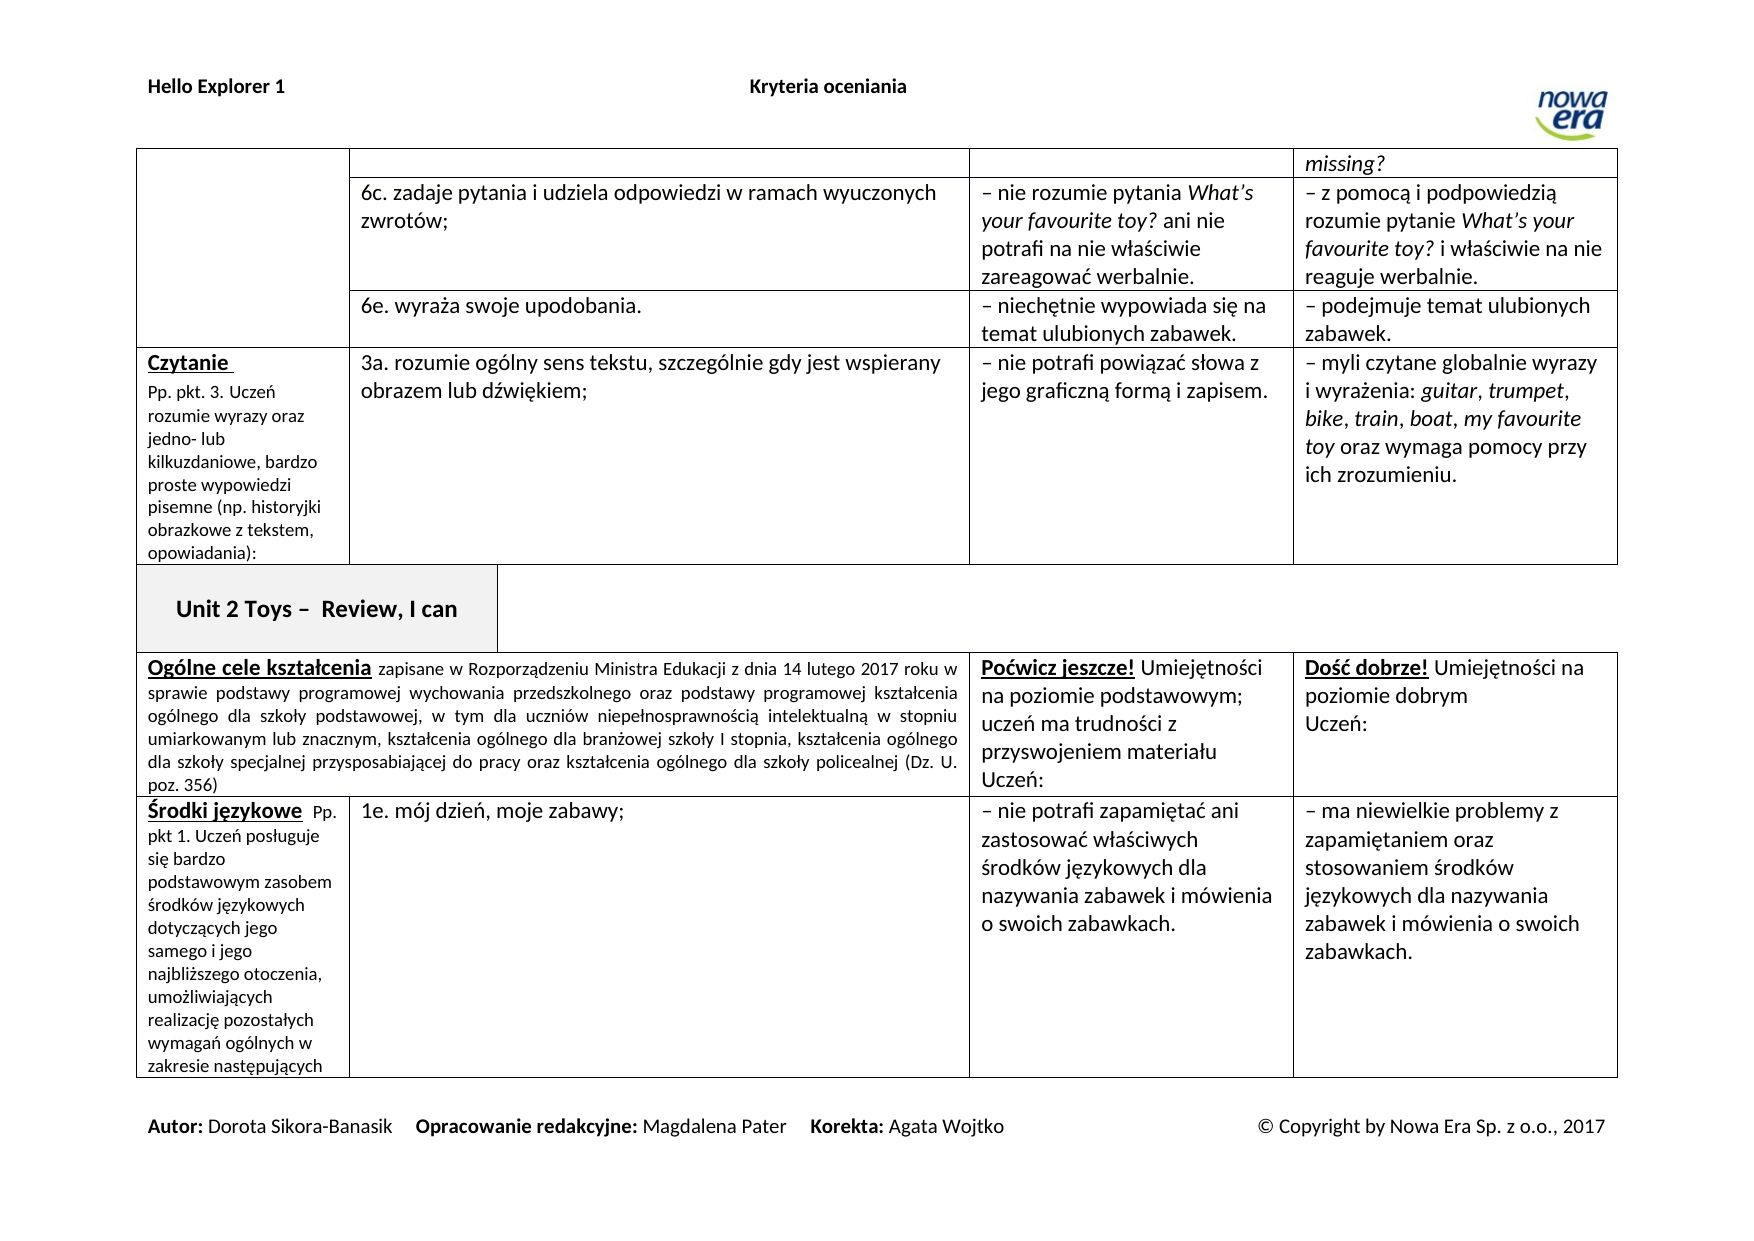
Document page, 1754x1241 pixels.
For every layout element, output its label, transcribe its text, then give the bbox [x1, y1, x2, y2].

table_cell 6c. zadaje pytania i udziela odpowiedzi w ramach wyuczonych zwrotów; [350, 178, 969, 290]
table_cell Dość dobrze! Umiejętności na poziomie dobrym Uczeń: [1294, 653, 1617, 796]
table_cell 1e. mój dzień, moje zabawy; [350, 797, 969, 1077]
table_cell Unit 2 Toys – Review, I can [137, 565, 497, 652]
table_cell [970, 149, 1293, 177]
table_cell [350, 149, 969, 177]
table_cell Czytanie Pp. pkt. 3. Uczeń rozumie wyrazy oraz jedno- lub kilkuzdaniowe, bardzo proste wypowiedzi pisemne (np. historyjki obrazkowe z tekstem, opowiadania): [137, 348, 349, 564]
table_cell – nie rozumie pytania What’s your favourite toy? ani nie potrafi na nie właściwie zareagować werbalnie. [970, 178, 1293, 290]
table_cell Ogólne cele kształcenia zapisane w Rozporządzeniu Ministra Edukacji z dnia 14 lutego 2017 roku w sprawie podstawy programowej wychowania przedszkolnego oraz podstawy programowej kształcenia ogólnego dla szkoły podstawowej, w tym dla uczniów niepełnosprawnością intelektualną w stopniu umiarkowanym lub znacznym, kształcenia ogólnego dla branżowej szkoły I stopnia, kształcenia ogólnego dla szkoły specjalnej przysposabiającej do pracy oraz kształcenia ogólnego dla szkoły policealnej (Dz. U. poz. 356) [137, 653, 969, 796]
table_cell – podejmuje temat ulubionych zabawek. [1294, 291, 1617, 347]
table_cell – niechętnie wypowiada się na temat ulubionych zabawek. [970, 291, 1293, 347]
table_cell – myli czytane globalnie wyrazy i wyrażenia: guitar, trumpet, bike, train, boat, my favourite toy oraz wymaga pomocy przy ich zrozumieniu. [1294, 348, 1617, 564]
table_cell – nie potrafi powiązać słowa z jego graficzną formą i zapisem. [970, 348, 1293, 564]
table_cell – nie potrafi zapamiętać ani zastosować właściwych środków językowych dla nazywania zabawek i mówienia o swoich zabawkach. [970, 797, 1293, 1077]
table_cell Środki językowe Pp. pkt 1. Uczeń posługuje się bardzo podstawowym zasobem środków językowych dotyczących jego samego i jego najbliższego otoczenia, umożliwiających realizację pozostałych wymagań ogólnych w zakresie następujących [137, 797, 349, 1077]
picture [1526, 83, 1621, 148]
table_cell missing? [1294, 149, 1617, 177]
table_cell – ma niewielkie problemy z zapamiętaniem oraz stosowaniem środków językowych dla nazywania zabawek i mówienia o swoich zabawkach. [1294, 797, 1617, 1077]
table_cell [137, 149, 349, 347]
table_cell 3a. rozumie ogólny sens tekstu, szczególnie gdy jest wspierany obrazem lub dźwiękiem; [350, 348, 969, 564]
table_cell – z pomocą i podpowiedzią rozumie pytanie What’s your favourite toy? i właściwie na nie reaguje werbalnie. [1294, 178, 1617, 290]
table_cell Poćwicz jeszcze! Umiejętności na poziomie podstawowym; uczeń ma trudności z przyswojeniem materiału Uczeń: [970, 653, 1293, 796]
table_cell 6e. wyraża swoje upodobania. [350, 291, 969, 347]
